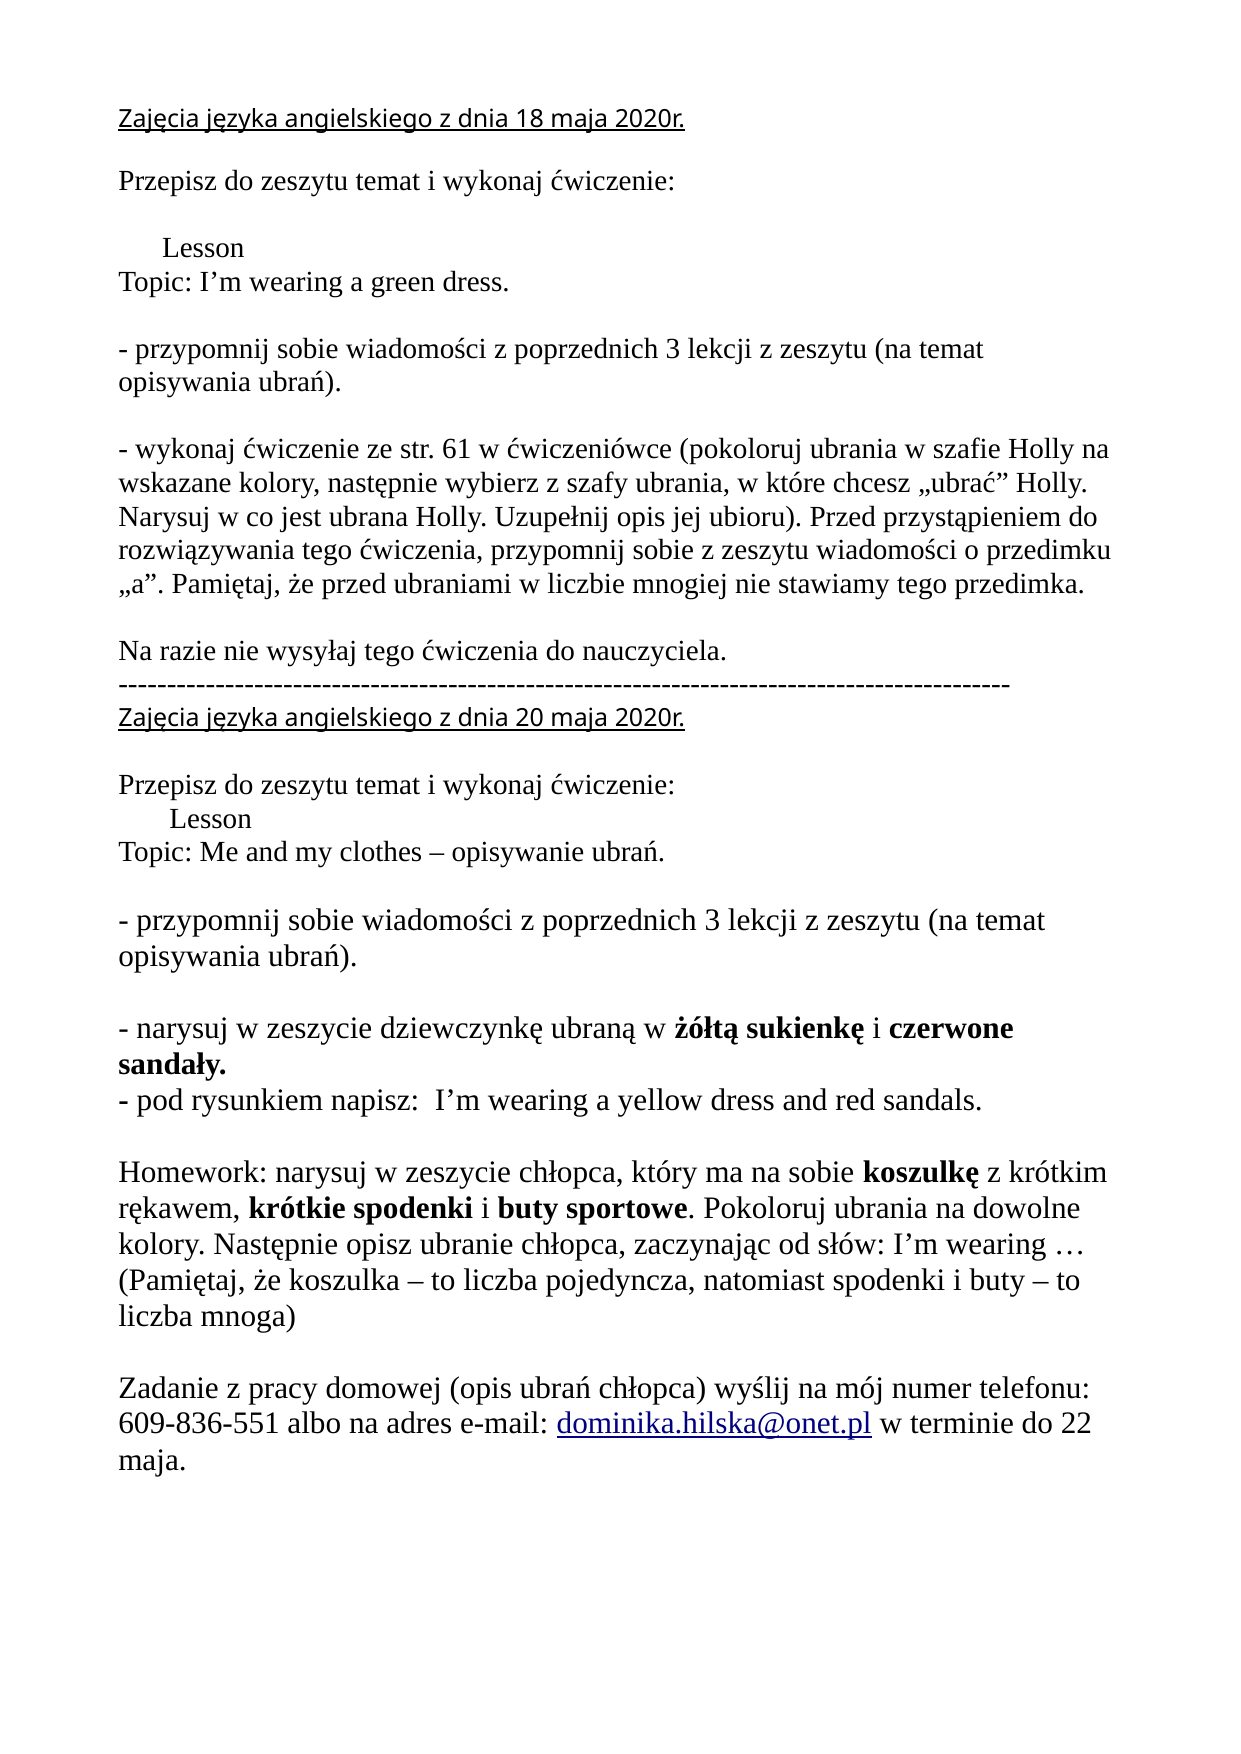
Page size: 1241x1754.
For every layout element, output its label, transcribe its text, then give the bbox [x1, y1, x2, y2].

text Lesson [118, 230, 1122, 264]
text - wykonaj ćwiczenie ze str. 61 w ćwiczeniówce (pokoloruj ubrania w szafie Holly na wskazane kolory, następnie wybierz z szafy ubrania, w które chcesz „ubrać” Holly. Narysuj w co jest ubrana Holly. Uzupełnij opis jej ubioru). Przed przystąpieniem do rozwiązywania tego ćwiczenia, przypomnij sobie z zeszytu wiadomości o przedimku „a”. Pamiętaj, że przed ubraniami w liczbie mnogiej nie stawiamy tego przedimka. [118, 432, 1122, 599]
text -------------------------------------------------------------------------------------------- [118, 666, 1122, 700]
text Przepisz do zeszytu temat i wykonaj ćwiczenie: [118, 767, 1122, 801]
text Przepisz do zeszytu temat i wykonaj ćwiczenie: [118, 163, 1122, 197]
text Zadanie z pracy domowej (opis ubrań chłopca) wyślij na mój numer telefonu: 609-836-551 albo na adres e-mail: dominika.hilska@onet.pl w terminie do 22 maja. [118, 1369, 1122, 1477]
text - przypomnij sobie wiadomości z poprzednich 3 lekcji z zeszytu (na temat opisywania ubrań). [118, 331, 1122, 398]
text - pod rysunkiem napisz: I’m wearing a yellow dress and red sandals. [118, 1081, 1122, 1117]
text Zajęcia języka angielskiego z dnia 20 maja 2020r. [118, 700, 1122, 734]
text (Pamiętaj, że koszulka – to liczba pojedyncza, natomiast spodenki i buty – to liczba mnoga) [118, 1261, 1122, 1333]
text Homework: narysuj w zeszycie chłopca, który ma na sobie koszulkę z krótkim rękawem, krótkie spodenki i buty sportowe. Pokoloruj ubrania na dowolne kolory. Następnie opisz ubranie chłopca, zaczynając od słów: I’m wearing … [118, 1153, 1122, 1261]
text Zajęcia języka angielskiego z dnia 18 maja 2020r. [118, 100, 1122, 134]
text Lesson [118, 801, 1122, 834]
text Topic: I’m wearing a green dress. [118, 264, 1122, 297]
text - przypomnij sobie wiadomości z poprzednich 3 lekcji z zeszytu (na temat opisywania ubrań). [118, 902, 1122, 973]
text - narysuj w zeszycie dziewczynkę ubraną w żółtą sukienkę i czerwone sandały. [118, 1009, 1122, 1081]
text Na razie nie wysyłaj tego ćwiczenia do nauczyciela. [118, 633, 1122, 666]
text Topic: Me and my clothes – opisywanie ubrań. [118, 834, 1122, 868]
